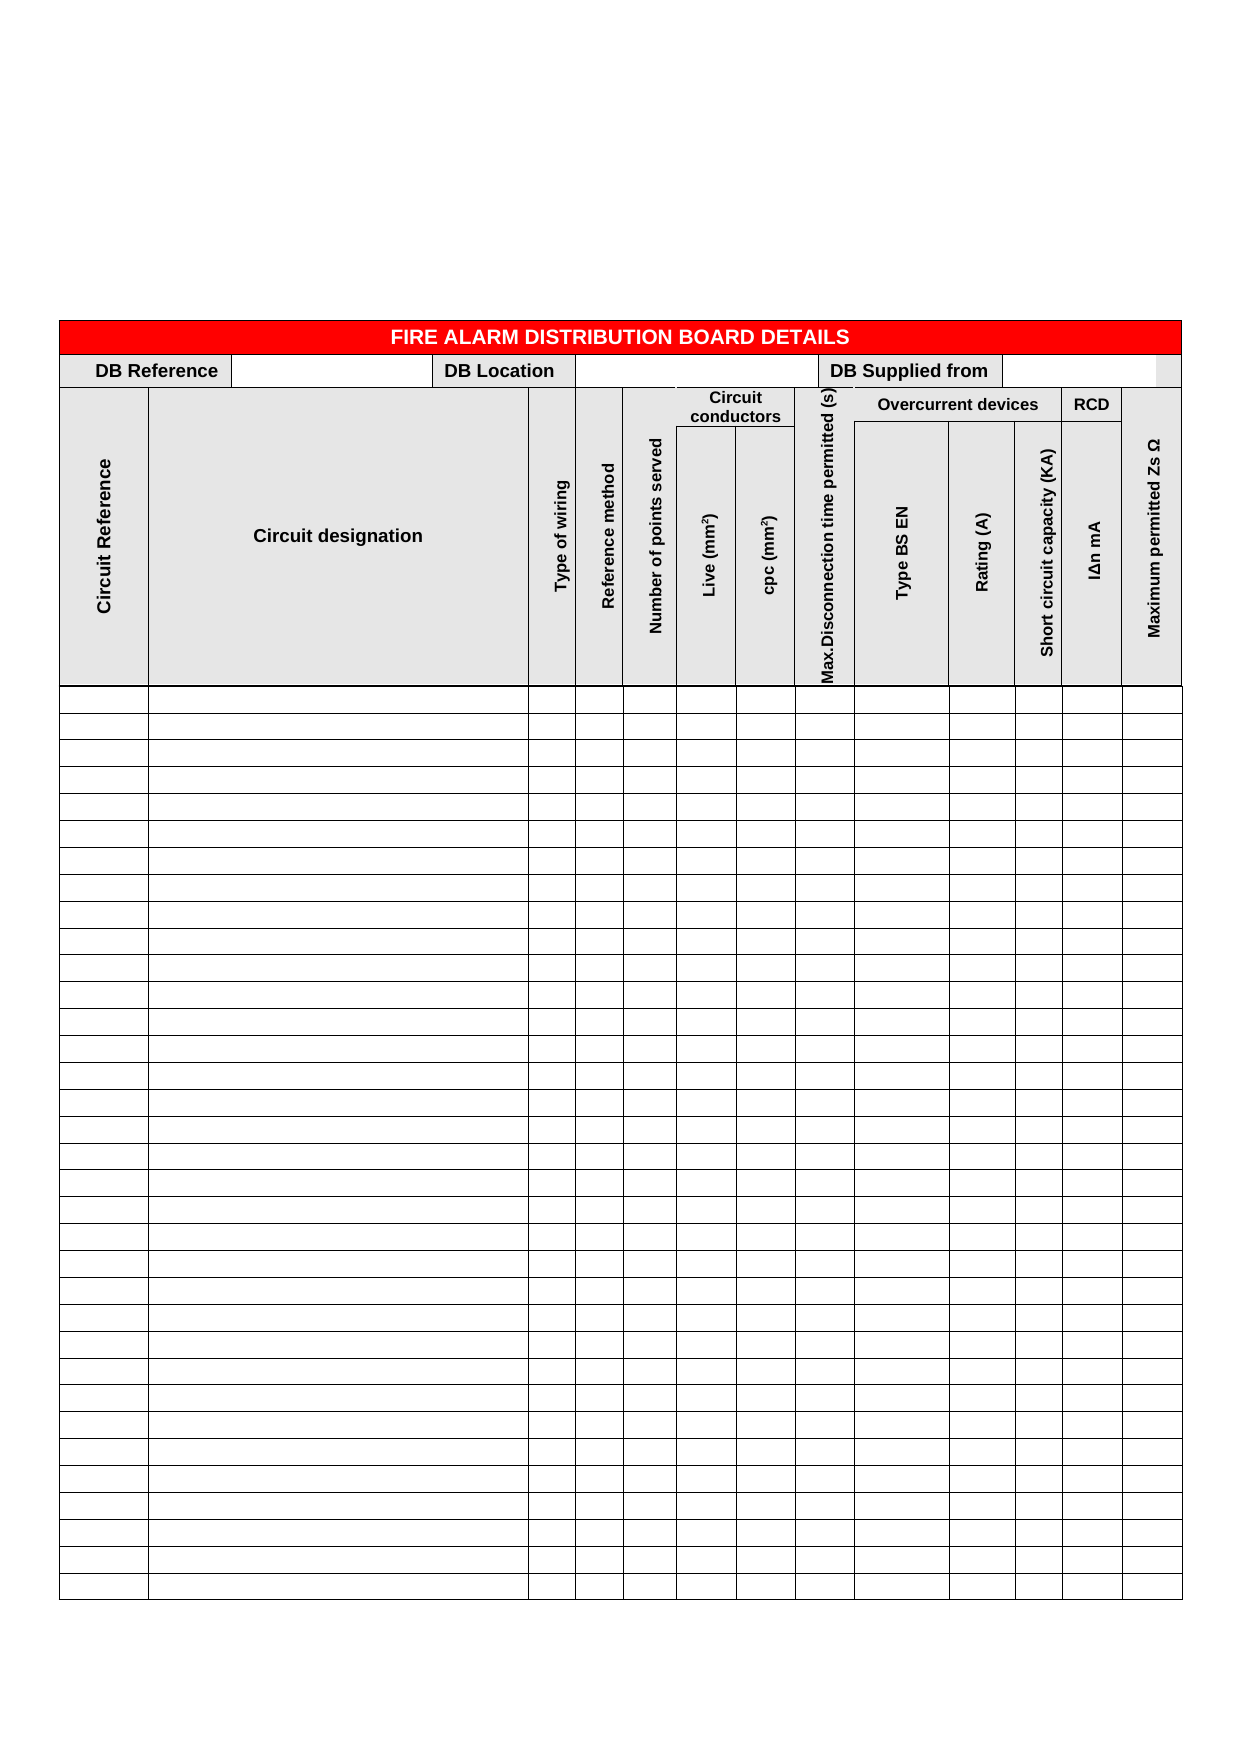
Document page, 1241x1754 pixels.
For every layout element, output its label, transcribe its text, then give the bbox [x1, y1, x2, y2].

table_cell [624, 1063, 676, 1089]
table_cell [529, 1305, 575, 1331]
table_cell [855, 794, 949, 820]
table_cell DB Supplied from [819, 355, 1002, 387]
table_cell [1123, 902, 1182, 927]
table_cell [1016, 1332, 1062, 1357]
table_cell [1123, 1547, 1182, 1572]
table_cell [576, 1170, 623, 1196]
table_cell [796, 740, 854, 766]
table_cell [1016, 1224, 1062, 1250]
table_cell [624, 794, 676, 820]
table_cell [1016, 821, 1062, 847]
table_cell [624, 1251, 676, 1277]
table_cell [1123, 1466, 1182, 1492]
table_header [950, 687, 1015, 712]
table_cell [737, 848, 795, 874]
table_cell [1063, 794, 1122, 820]
table_cell [796, 955, 854, 981]
table_cell [950, 1547, 1015, 1572]
table_cell [149, 1466, 528, 1492]
table_cell [855, 982, 949, 1008]
table_cell [1003, 355, 1156, 387]
table_cell [1016, 1574, 1062, 1599]
table_cell [60, 875, 148, 901]
table_cell [1123, 1278, 1182, 1304]
table_cell [855, 1493, 949, 1519]
table_cell [737, 1466, 795, 1492]
table_cell [950, 1090, 1015, 1116]
table_cell [529, 929, 575, 954]
table_cell [529, 1224, 575, 1250]
table_header [737, 687, 795, 712]
table_cell [737, 740, 795, 766]
table_cell [624, 1009, 676, 1035]
table_cell [1063, 1197, 1122, 1223]
table_cell [950, 1197, 1015, 1223]
table_cell [796, 1170, 854, 1196]
table_cell [60, 1090, 148, 1116]
table_cell [624, 1144, 676, 1169]
table_cell [1063, 767, 1122, 793]
table_cell [149, 1144, 528, 1169]
table_cell [737, 1224, 795, 1250]
table_cell [149, 1520, 528, 1546]
table_cell [576, 1332, 623, 1357]
table_cell [149, 1332, 528, 1357]
table_cell [1063, 955, 1122, 981]
table_cell [624, 740, 676, 766]
table_cell [1063, 1385, 1122, 1411]
table_cell [950, 1009, 1015, 1035]
table_cell [60, 1278, 148, 1304]
table_cell [796, 875, 854, 901]
table_cell [1123, 1224, 1182, 1250]
table_cell [576, 1466, 623, 1492]
table_cell [677, 1359, 736, 1384]
table_cell [737, 1090, 795, 1116]
table_cell [1123, 1520, 1182, 1546]
table_cell [60, 1359, 148, 1384]
table_header Circuit conductors [676, 387, 794, 426]
table_cell [796, 982, 854, 1008]
table_header FIRE ALARM DISTRIBUTION BOARD DETAILS [60, 321, 1181, 354]
table_cell [149, 1547, 528, 1572]
table_cell [1016, 1520, 1062, 1546]
table_cell [737, 1117, 795, 1142]
table_cell [576, 1520, 623, 1546]
table_cell [624, 1278, 676, 1304]
table_cell [737, 714, 795, 739]
table_cell [737, 1063, 795, 1089]
table_cell [1016, 767, 1062, 793]
table_cell [149, 982, 528, 1008]
table_cell [624, 1385, 676, 1411]
table_cell [796, 1009, 854, 1035]
table_cell Reference method [576, 388, 622, 684]
table_cell [855, 955, 949, 981]
table_cell [737, 1412, 795, 1438]
table_cell [950, 1063, 1015, 1089]
table_cell [60, 982, 148, 1008]
table_cell [232, 355, 432, 387]
table_cell [576, 1493, 623, 1519]
table_cell [624, 1412, 676, 1438]
table_cell [1016, 1305, 1062, 1331]
table_cell [576, 1278, 623, 1304]
table_cell [677, 848, 736, 874]
table_cell [1063, 875, 1122, 901]
table_cell [1063, 1278, 1122, 1304]
table_cell [1123, 1332, 1182, 1357]
table_cell [950, 955, 1015, 981]
table_cell [855, 1090, 949, 1116]
table_cell [624, 982, 676, 1008]
table_cell [576, 1117, 623, 1142]
table_cell [576, 1547, 623, 1572]
table_cell Short circuit capacity (KA) [1015, 422, 1061, 684]
table_cell [1123, 848, 1182, 874]
table_cell [1016, 1144, 1062, 1169]
table_cell [737, 1574, 795, 1599]
table_cell [677, 1170, 736, 1196]
table_cell [1123, 1439, 1182, 1465]
table_cell [576, 1251, 623, 1277]
table_cell [855, 1520, 949, 1546]
table_cell [149, 794, 528, 820]
table_cell [529, 1520, 575, 1546]
table_cell [60, 1385, 148, 1411]
table_cell [1123, 740, 1182, 766]
table_cell [1016, 1466, 1062, 1492]
table_cell [796, 1520, 854, 1546]
table_cell [149, 1251, 528, 1277]
table_cell [855, 714, 949, 739]
table_cell [576, 714, 623, 739]
table_cell [576, 1144, 623, 1169]
table_cell [950, 1359, 1015, 1384]
table_cell [149, 740, 528, 766]
table_cell [950, 1305, 1015, 1331]
table_cell [624, 821, 676, 847]
table_cell [855, 902, 949, 927]
table_cell [677, 740, 736, 766]
table_cell [737, 767, 795, 793]
table_cell [529, 740, 575, 766]
table_cell [1016, 1359, 1062, 1384]
table_cell [737, 821, 795, 847]
table_cell [855, 767, 949, 793]
table_cell [624, 1574, 676, 1599]
table_cell [1063, 1170, 1122, 1196]
table_cell [576, 767, 623, 793]
table_cell [576, 1412, 623, 1438]
table_cell [1016, 1493, 1062, 1519]
table_cell [576, 1009, 623, 1035]
table_cell [529, 955, 575, 981]
table_cell [576, 848, 623, 874]
table_cell [576, 929, 623, 954]
table_cell [1016, 1251, 1062, 1277]
table_cell cpc (mm2) [736, 427, 794, 684]
table_cell [1063, 1574, 1122, 1599]
table_cell [576, 1305, 623, 1331]
table_cell [855, 1305, 949, 1331]
table_cell [1016, 794, 1062, 820]
table_cell [624, 767, 676, 793]
table_cell [149, 1385, 528, 1411]
table_cell [529, 1090, 575, 1116]
table_cell [796, 929, 854, 954]
table_header [1063, 687, 1122, 712]
table_cell [576, 740, 623, 766]
table_cell [529, 1466, 575, 1492]
table_cell [737, 955, 795, 981]
table_cell [1063, 1547, 1122, 1572]
table_cell [1016, 982, 1062, 1008]
table_cell [1123, 1412, 1182, 1438]
table_cell [1016, 1547, 1062, 1572]
table_cell [1016, 1197, 1062, 1223]
table_cell [737, 1385, 795, 1411]
table_cell [624, 1359, 676, 1384]
table_cell [624, 929, 676, 954]
table_cell [677, 1197, 736, 1223]
table_cell [60, 355, 84, 387]
table_cell [796, 1385, 854, 1411]
table_cell [60, 1547, 148, 1572]
table_cell [796, 1144, 854, 1169]
table_cell [624, 1117, 676, 1142]
table_cell [677, 714, 736, 739]
table_cell [1063, 1251, 1122, 1277]
table_cell [737, 1305, 795, 1331]
table_cell [950, 821, 1015, 847]
table_cell [624, 1439, 676, 1465]
table_cell [60, 1224, 148, 1250]
table_cell [677, 1520, 736, 1546]
table_cell [529, 1117, 575, 1142]
table_cell [737, 1547, 795, 1572]
table_cell [855, 1547, 949, 1572]
table_cell [1016, 714, 1062, 739]
table_cell [796, 1251, 854, 1277]
table_cell [677, 794, 736, 820]
table_cell [737, 1251, 795, 1277]
table_cell [624, 1036, 676, 1062]
table_cell [677, 955, 736, 981]
table_cell [950, 1224, 1015, 1250]
table_cell [677, 1036, 736, 1062]
table_cell [149, 1090, 528, 1116]
table_cell [855, 1117, 949, 1142]
table_cell [60, 1144, 148, 1169]
table_cell [855, 1224, 949, 1250]
table_cell [1123, 767, 1182, 793]
table_cell [60, 714, 148, 739]
table_cell [950, 982, 1015, 1008]
table_cell Type of wiring [529, 388, 575, 684]
table_cell [950, 1144, 1015, 1169]
table_cell [950, 714, 1015, 739]
table_cell [677, 1117, 736, 1142]
table_header [796, 687, 854, 712]
table_cell [529, 794, 575, 820]
table_cell [737, 794, 795, 820]
table_cell [796, 1036, 854, 1062]
table_cell [60, 767, 148, 793]
table_cell [677, 1332, 736, 1357]
table_cell [855, 1574, 949, 1599]
table_cell [1123, 1385, 1182, 1411]
table_cell [529, 1170, 575, 1196]
table_cell [677, 1493, 736, 1519]
table_cell [737, 929, 795, 954]
table_cell [1123, 1493, 1182, 1519]
table_cell [1123, 1197, 1182, 1223]
table_cell [796, 714, 854, 739]
table_cell [855, 929, 949, 954]
table_cell [1063, 1359, 1122, 1384]
table_cell [60, 955, 148, 981]
table_cell [529, 1278, 575, 1304]
table_cell [855, 1359, 949, 1384]
table_cell [576, 1063, 623, 1089]
table_cell [60, 1305, 148, 1331]
table_header [677, 687, 736, 712]
table_cell [950, 1385, 1015, 1411]
table_cell [60, 1036, 148, 1062]
table_cell [796, 1224, 854, 1250]
table_cell [60, 1520, 148, 1546]
table_cell [60, 740, 148, 766]
table_cell Number of points served [623, 387, 676, 684]
table_cell [737, 1036, 795, 1062]
table_header [149, 687, 528, 712]
table_cell [1123, 1305, 1182, 1331]
table_cell DB Reference [84, 355, 231, 387]
table_cell [60, 1332, 148, 1357]
table_cell [677, 1144, 736, 1169]
table_cell [677, 1009, 736, 1035]
table_cell [950, 1520, 1015, 1546]
table_cell [149, 875, 528, 901]
table_cell [576, 794, 623, 820]
table_cell [149, 1493, 528, 1519]
table_header Overcurrent devices [854, 387, 1061, 421]
table_cell Maximum permitted Zs Ω [1122, 388, 1181, 684]
table_cell [149, 767, 528, 793]
table_cell [1063, 821, 1122, 847]
table_cell Rating (A) [949, 422, 1014, 684]
table_cell [529, 1574, 575, 1599]
table_cell [677, 1385, 736, 1411]
table_cell [624, 1090, 676, 1116]
table_cell [60, 929, 148, 954]
table_cell [624, 902, 676, 927]
table_header RCD [1062, 388, 1121, 421]
table_cell [529, 1009, 575, 1035]
table_header [1016, 687, 1062, 712]
table_cell [796, 794, 854, 820]
table_cell [737, 1359, 795, 1384]
table_cell [1063, 1063, 1122, 1089]
table_cell Circuit Reference [60, 388, 148, 684]
table_cell [1063, 1439, 1122, 1465]
table_cell [60, 1197, 148, 1223]
table_cell [149, 1439, 528, 1465]
table_cell [796, 1332, 854, 1357]
table_cell [1063, 929, 1122, 954]
table_cell [737, 982, 795, 1008]
table_cell [1123, 1009, 1182, 1035]
table_cell [737, 1520, 795, 1546]
table_cell [529, 1439, 575, 1465]
table_cell [624, 1332, 676, 1357]
table_cell [1123, 1090, 1182, 1116]
table_cell [576, 1574, 623, 1599]
table_cell [1016, 1009, 1062, 1035]
table_cell [1063, 1412, 1122, 1438]
table_cell [855, 1009, 949, 1035]
table_cell [60, 902, 148, 927]
table_cell [624, 1305, 676, 1331]
table_cell [529, 1412, 575, 1438]
table_cell [737, 1170, 795, 1196]
table_cell [60, 1493, 148, 1519]
table_cell [1016, 1439, 1062, 1465]
table_cell [855, 1063, 949, 1089]
table_header [855, 687, 949, 712]
table_cell [60, 1439, 148, 1465]
table_cell [529, 1197, 575, 1223]
table_cell [796, 1547, 854, 1572]
table_cell [677, 767, 736, 793]
table_cell [624, 1197, 676, 1223]
table_cell [677, 1090, 736, 1116]
table_cell [677, 902, 736, 927]
table_cell [149, 848, 528, 874]
table_cell [855, 821, 949, 847]
table_cell [796, 1574, 854, 1599]
table_cell [1063, 1117, 1122, 1142]
table_cell [149, 929, 528, 954]
table_cell [855, 848, 949, 874]
table_cell [950, 794, 1015, 820]
table_cell [1016, 848, 1062, 874]
table_cell [1016, 902, 1062, 927]
table_cell [1016, 875, 1062, 901]
table_cell [1063, 1493, 1122, 1519]
table_cell [855, 1144, 949, 1169]
table_cell [576, 1359, 623, 1384]
table_cell [1063, 1036, 1122, 1062]
table_cell Live (mm2) [677, 427, 735, 684]
table_cell [1123, 714, 1182, 739]
table_cell [576, 1090, 623, 1116]
table_cell [149, 1170, 528, 1196]
table_cell [149, 902, 528, 927]
table_cell [576, 982, 623, 1008]
table_cell [149, 1359, 528, 1384]
table_cell [1016, 1278, 1062, 1304]
table_cell [950, 1466, 1015, 1492]
table_cell [796, 902, 854, 927]
table_cell [796, 767, 854, 793]
table_cell [1063, 1466, 1122, 1492]
table_cell [624, 955, 676, 981]
table_cell [677, 1574, 736, 1599]
table_cell [1156, 355, 1181, 387]
table_cell [1063, 1520, 1122, 1546]
table_cell Type BS EN [855, 422, 948, 684]
table_cell [796, 1278, 854, 1304]
table_cell [529, 1144, 575, 1169]
table_cell [576, 821, 623, 847]
table_cell [1123, 821, 1182, 847]
table_cell [796, 848, 854, 874]
table_cell [950, 1278, 1015, 1304]
table_cell [1016, 1063, 1062, 1089]
table_cell [576, 1036, 623, 1062]
table_cell [737, 1493, 795, 1519]
table_cell [1063, 1144, 1122, 1169]
table_cell [677, 1439, 736, 1465]
table_cell [529, 821, 575, 847]
table_cell [149, 714, 528, 739]
table_cell [60, 821, 148, 847]
table_cell [576, 1385, 623, 1411]
table_cell [1123, 1063, 1182, 1089]
table_cell [950, 1117, 1015, 1142]
table_cell [1016, 1036, 1062, 1062]
table_cell [1063, 1224, 1122, 1250]
table_cell [677, 1224, 736, 1250]
table_cell [796, 1466, 854, 1492]
table_cell [149, 821, 528, 847]
table_cell [677, 875, 736, 901]
table_cell [796, 1305, 854, 1331]
table_cell [149, 1009, 528, 1035]
table_cell [576, 955, 623, 981]
table_cell [1123, 1251, 1182, 1277]
table_cell [1063, 848, 1122, 874]
table_cell [737, 1144, 795, 1169]
table_cell [576, 1197, 623, 1223]
table_cell [624, 714, 676, 739]
table_cell [529, 1332, 575, 1357]
table_cell [950, 929, 1015, 954]
table_cell [60, 1251, 148, 1277]
table_cell [677, 1412, 736, 1438]
table_cell [950, 1412, 1015, 1438]
table_header [624, 687, 676, 712]
table_cell [60, 1009, 148, 1035]
table_cell [624, 1520, 676, 1546]
table_cell [1123, 875, 1182, 901]
table_cell [529, 1493, 575, 1519]
table_cell [149, 955, 528, 981]
table_cell Max.Disconnection time permitted (s) [795, 387, 854, 684]
table_cell [1063, 1009, 1122, 1035]
table_cell [624, 1224, 676, 1250]
table_cell IΔn mA [1062, 422, 1121, 684]
table_cell [1016, 929, 1062, 954]
table_cell [1063, 982, 1122, 1008]
table_cell [855, 740, 949, 766]
table_cell [855, 1251, 949, 1277]
table_cell [149, 1305, 528, 1331]
table_cell [950, 902, 1015, 927]
table_cell [950, 1574, 1015, 1599]
table_cell [60, 1170, 148, 1196]
table_cell Circuit designation [149, 388, 528, 684]
table_cell [149, 1412, 528, 1438]
table_cell [624, 848, 676, 874]
table_cell [1016, 1412, 1062, 1438]
table_cell [1063, 714, 1122, 739]
table_cell [796, 1117, 854, 1142]
table_cell [149, 1063, 528, 1089]
table_cell [950, 1493, 1015, 1519]
table_cell [60, 848, 148, 874]
table_cell [1123, 1117, 1182, 1142]
table_cell [624, 1466, 676, 1492]
table_cell [624, 1547, 676, 1572]
table_cell [950, 1332, 1015, 1357]
table_cell [529, 1547, 575, 1572]
table_cell [855, 1332, 949, 1357]
table_cell [855, 1197, 949, 1223]
table_cell [737, 1197, 795, 1223]
table_cell [855, 1385, 949, 1411]
table_cell [576, 902, 623, 927]
table_cell [624, 875, 676, 901]
table_cell [950, 1036, 1015, 1062]
table_header [1123, 687, 1182, 712]
table_header [60, 687, 148, 712]
table_cell [529, 1385, 575, 1411]
table_cell [796, 1359, 854, 1384]
table_cell [796, 1063, 854, 1089]
table_cell [950, 1251, 1015, 1277]
table_cell [529, 1036, 575, 1062]
table_cell [60, 1117, 148, 1142]
table_cell [576, 1439, 623, 1465]
table_cell [1123, 1359, 1182, 1384]
table_cell [576, 875, 623, 901]
table_cell [1123, 1574, 1182, 1599]
table_cell [529, 1359, 575, 1384]
table_cell [737, 1439, 795, 1465]
table_cell [576, 1224, 623, 1250]
table_cell [677, 982, 736, 1008]
table_cell [677, 1547, 736, 1572]
table_cell [1123, 1144, 1182, 1169]
table_cell [950, 875, 1015, 901]
table_cell [1123, 1036, 1182, 1062]
table_cell [1063, 1332, 1122, 1357]
table_cell [796, 1197, 854, 1223]
table_cell [855, 1439, 949, 1465]
table_cell [1123, 794, 1182, 820]
table_cell [677, 821, 736, 847]
table_cell [677, 1305, 736, 1331]
table_cell [529, 902, 575, 927]
table_cell [796, 1493, 854, 1519]
table_cell [60, 1574, 148, 1599]
table_cell [149, 1197, 528, 1223]
table_cell [60, 1466, 148, 1492]
table_cell [1063, 902, 1122, 927]
table_cell [950, 1439, 1015, 1465]
table_cell [1123, 929, 1182, 954]
table_cell [149, 1278, 528, 1304]
table_cell [624, 1170, 676, 1196]
table_cell [855, 1170, 949, 1196]
table_cell [529, 1251, 575, 1277]
table_cell [855, 1278, 949, 1304]
table_cell [1016, 1385, 1062, 1411]
table_cell [576, 355, 818, 387]
table_cell [60, 794, 148, 820]
table_cell [950, 1170, 1015, 1196]
table_cell [855, 1412, 949, 1438]
table_header [529, 687, 575, 712]
table_cell [149, 1117, 528, 1142]
table_cell [1063, 740, 1122, 766]
table_cell [149, 1224, 528, 1250]
table_cell [529, 982, 575, 1008]
table_cell [1123, 982, 1182, 1008]
table_cell [529, 767, 575, 793]
table_cell [1016, 1117, 1062, 1142]
table_cell [529, 714, 575, 739]
table_cell [529, 875, 575, 901]
table_cell [1063, 1090, 1122, 1116]
table_cell [737, 1278, 795, 1304]
table_cell [1123, 1170, 1182, 1196]
table_cell [1123, 955, 1182, 981]
table_cell [1016, 1090, 1062, 1116]
table_cell [60, 1412, 148, 1438]
table_cell DB Location [433, 355, 575, 387]
table_cell [796, 1412, 854, 1438]
table_cell [529, 848, 575, 874]
table_cell [677, 1278, 736, 1304]
table_header [576, 687, 623, 712]
table_cell [796, 1439, 854, 1465]
table_cell [149, 1036, 528, 1062]
table_cell [796, 1090, 854, 1116]
table_cell [855, 875, 949, 901]
table_cell [737, 1009, 795, 1035]
table_cell [677, 929, 736, 954]
table_cell [149, 1574, 528, 1599]
table_cell [855, 1036, 949, 1062]
table_cell [677, 1466, 736, 1492]
table_cell [1016, 740, 1062, 766]
table_cell [60, 1063, 148, 1089]
table_cell [737, 875, 795, 901]
table_cell [950, 848, 1015, 874]
table_cell [950, 767, 1015, 793]
table_cell [1016, 955, 1062, 981]
table_cell [1063, 1305, 1122, 1331]
table_cell [950, 740, 1015, 766]
table_cell [737, 1332, 795, 1357]
table_cell [529, 1063, 575, 1089]
table_cell [677, 1063, 736, 1089]
table_cell [677, 1251, 736, 1277]
table_cell [737, 902, 795, 927]
table_cell [1016, 1170, 1062, 1196]
table_cell [624, 1493, 676, 1519]
table_cell [855, 1466, 949, 1492]
table_cell [796, 821, 854, 847]
